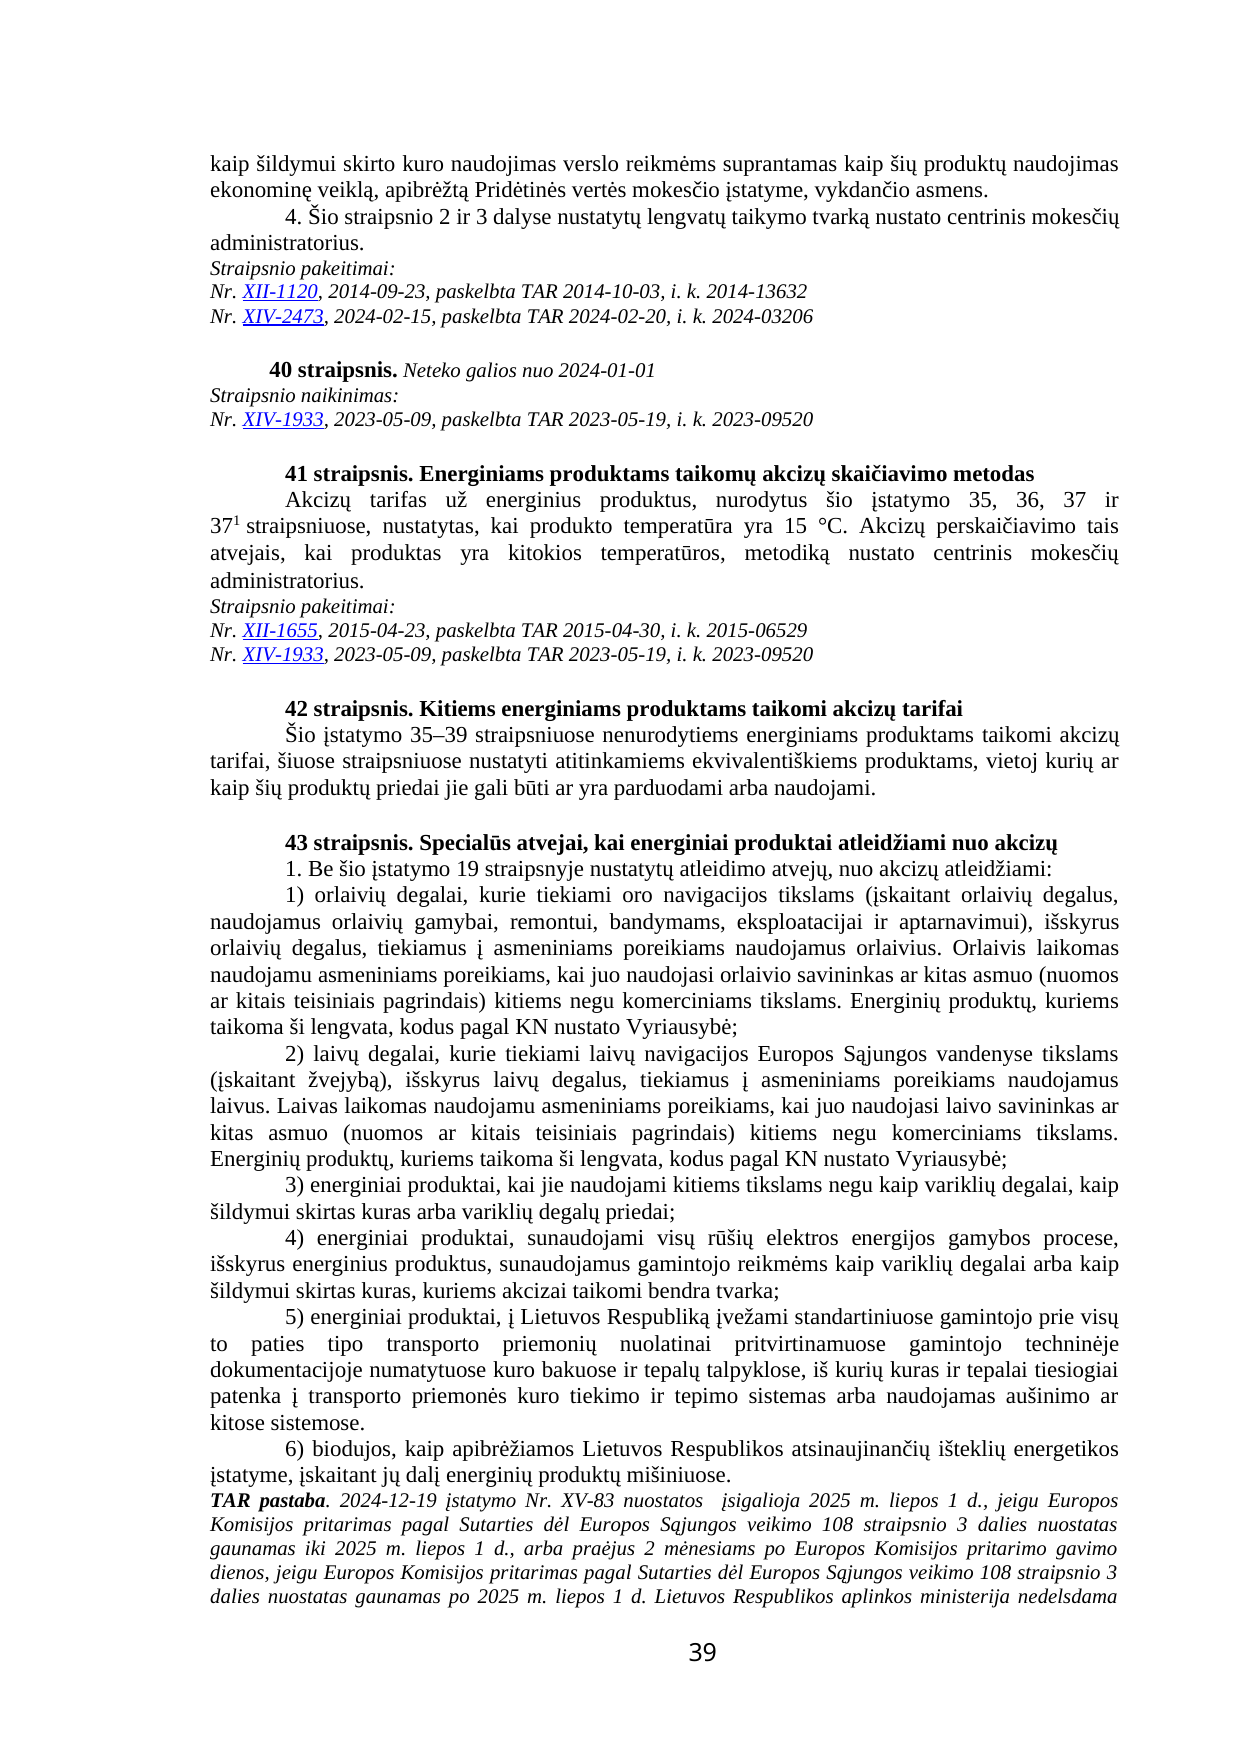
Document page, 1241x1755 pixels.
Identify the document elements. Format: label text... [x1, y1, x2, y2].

text 1) orlaivių degalai, kurie tiekiami oro navigacijos tikslams (įskaitant orlaivių degalus, naudojamus orlaivių gamybai, remontui, bandymams, eksploatacijai ir aptarnavimui), išskyrus orlaivių degalus, tiekiamus į asmeniniams poreikiams naudojamus orlaivius. Orlaivis laikomas naudojamu asmeniniams poreikiams, kai juo naudojasi orlaivio savininkas ar kitas asmuo (nuomos ar kitais teisiniais pagrindais) kitiems negu komerciniams tikslams. Energinių produktų, kuriems taikoma ši lengvata, kodus pagal KN nustato Vyriausybė; [210, 882, 1120, 1040]
text Nr. XIV-2473, 2024-02-15, paskelbta TAR 2024-02-20, i. k. 2024-03206 [210, 303, 1120, 328]
text 2) laivų degalai, kurie tiekiami laivų navigacijos Europos Sąjungos vandenyse tikslams (įskaitant žvejybą), išskyrus laivų degalus, tiekiamus į asmeniniams poreikiams naudojamus laivus. Laivas laikomas naudojamu asmeniniams poreikiams, kai juo naudojasi laivo savininkas ar kitas asmuo (nuomos ar kitais teisiniais pagrindais) kitiems negu komerciniams tikslams. Energinių produktų, kuriems taikoma ši lengvata, kodus pagal KN nustato Vyriausybė; [210, 1040, 1120, 1171]
text Nr. XII-1120, 2014-09-23, paskelbta TAR 2014-10-03, i. k. 2014-13632 [210, 279, 1120, 303]
text 40 straipsnis. Neteko galios nuo 2024-01-01 [210, 356, 1120, 383]
text 6) biodujos, kaip apibrėžiamos Lietuvos Respublikos atsinaujinančių išteklių energetikos įstatyme, įskaitant jų dalį energinių produktų mišiniuose. [210, 1435, 1120, 1488]
text 4) energiniai produktai, sunaudojami visų rūšių elektros energijos gamybos procese, išskyrus energinius produktus, sunaudojamus gamintojo reikmėms kaip variklių degalai arba kaip šildymui skirtas kuras, kuriems akcizai taikomi bendra tvarka; [210, 1224, 1120, 1303]
text kaip šildymui skirto kuro naudojimas verslo reikmėms suprantamas kaip šių produktų naudojimas ekonominę veiklą, apibrėžtą Pridėtinės vertės mokesčio įstatyme, vykdančio asmens. [210, 150, 1120, 203]
text Akcizų tarifas už energinius produktus, nurodytus šio įstatymo 35, 36, 37 ir 371 straipsniuose, nustatytas, kai produkto temperatūra yra 15 °C. Akcizų perskaičiavimo tais atvejais, kai produktas yra kitokios temperatūros, metodiką nustato centrinis mokesčių administratorius. [210, 486, 1120, 594]
text 43 straipsnis. Specialūs atvejai, kai energiniai produktai atleidžiami nuo akcizų [210, 829, 1120, 855]
text Šio įstatymo 35–39 straipsniuose nenurodytiems energiniams produktams taikomi akcizų tarifai, šiuose straipsniuose nustatyti atitinkamiems ekvivalentiškiems produktams, vietoj kurių ar kaip šių produktų priedai jie gali būti ar yra parduodami arba naudojami. [210, 721, 1120, 800]
text Straipsnio pakeitimai: [210, 594, 1120, 618]
text Straipsnio pakeitimai: [210, 255, 1120, 279]
text 41 straipsnis. Energiniams produktams taikomų akcizų skaičiavimo metodas [210, 459, 1120, 486]
text 1. Be šio įstatymo 19 straipsnyje nustatytų atleidimo atvejų, nuo akcizų atleidžiami: [210, 855, 1120, 882]
text TAR pastaba. 2024-12-19 įstatymo Nr. XV-83 nuostatos įsigalioja 2025 m. liepos 1 d., jeigu Europos Komisijos pritarimas pagal Sutarties dėl Europos Sąjungos veikimo 108 straipsnio 3 dalies nuostatas gaunamas iki 2025 m. liepos 1 d., arba praėjus 2 mėnesiams po Europos Komisijos pritarimo gavimo dienos, jeigu Europos Komisijos pritarimas pagal Sutarties dėl Europos Sąjungos veikimo 108 straipsnio 3 dalies nuostatas gaunamas po 2025 m. liepos 1 d. Lietuvos Respublikos aplinkos ministerija nedelsdama [210, 1488, 1120, 1608]
text 3) energiniai produktai, kai jie naudojami kitiems tikslams negu kaip variklių degalai, kaip šildymui skirtas kuras arba variklių degalų priedai; [210, 1171, 1120, 1224]
text 42 straipsnis. Kitiems energiniams produktams taikomi akcizų tarifai [210, 695, 1120, 721]
text 4. Šio straipsnio 2 ir 3 dalyse nustatytų lengvatų taikymo tvarką nustato centrinis mokesčių administratorius. [210, 203, 1120, 255]
text Nr. XIV-1933, 2023-05-09, paskelbta TAR 2023-05-19, i. k. 2023-09520 [210, 642, 1120, 666]
text Nr. XII-1655, 2015-04-23, paskelbta TAR 2015-04-30, i. k. 2015-06529 [210, 618, 1120, 642]
text Nr. XIV-1933, 2023-05-09, paskelbta TAR 2023-05-19, i. k. 2023-09520 [210, 407, 1120, 431]
text Straipsnio naikinimas: [210, 383, 1120, 407]
text 5) energiniai produktai, į Lietuvos Respubliką įvežami standartiniuose gamintojo prie visų to paties tipo transporto priemonių nuolatinai pritvirtinamuose gamintojo techninėje dokumentacijoje numatytuose kuro bakuose ir tepalų talpyklose, iš kurių kuras ir tepalai tiesiogiai patenka į transporto priemonės kuro tiekimo ir tepimo sistemas arba naudojamas aušinimo ar kitose sistemose. [210, 1303, 1120, 1435]
